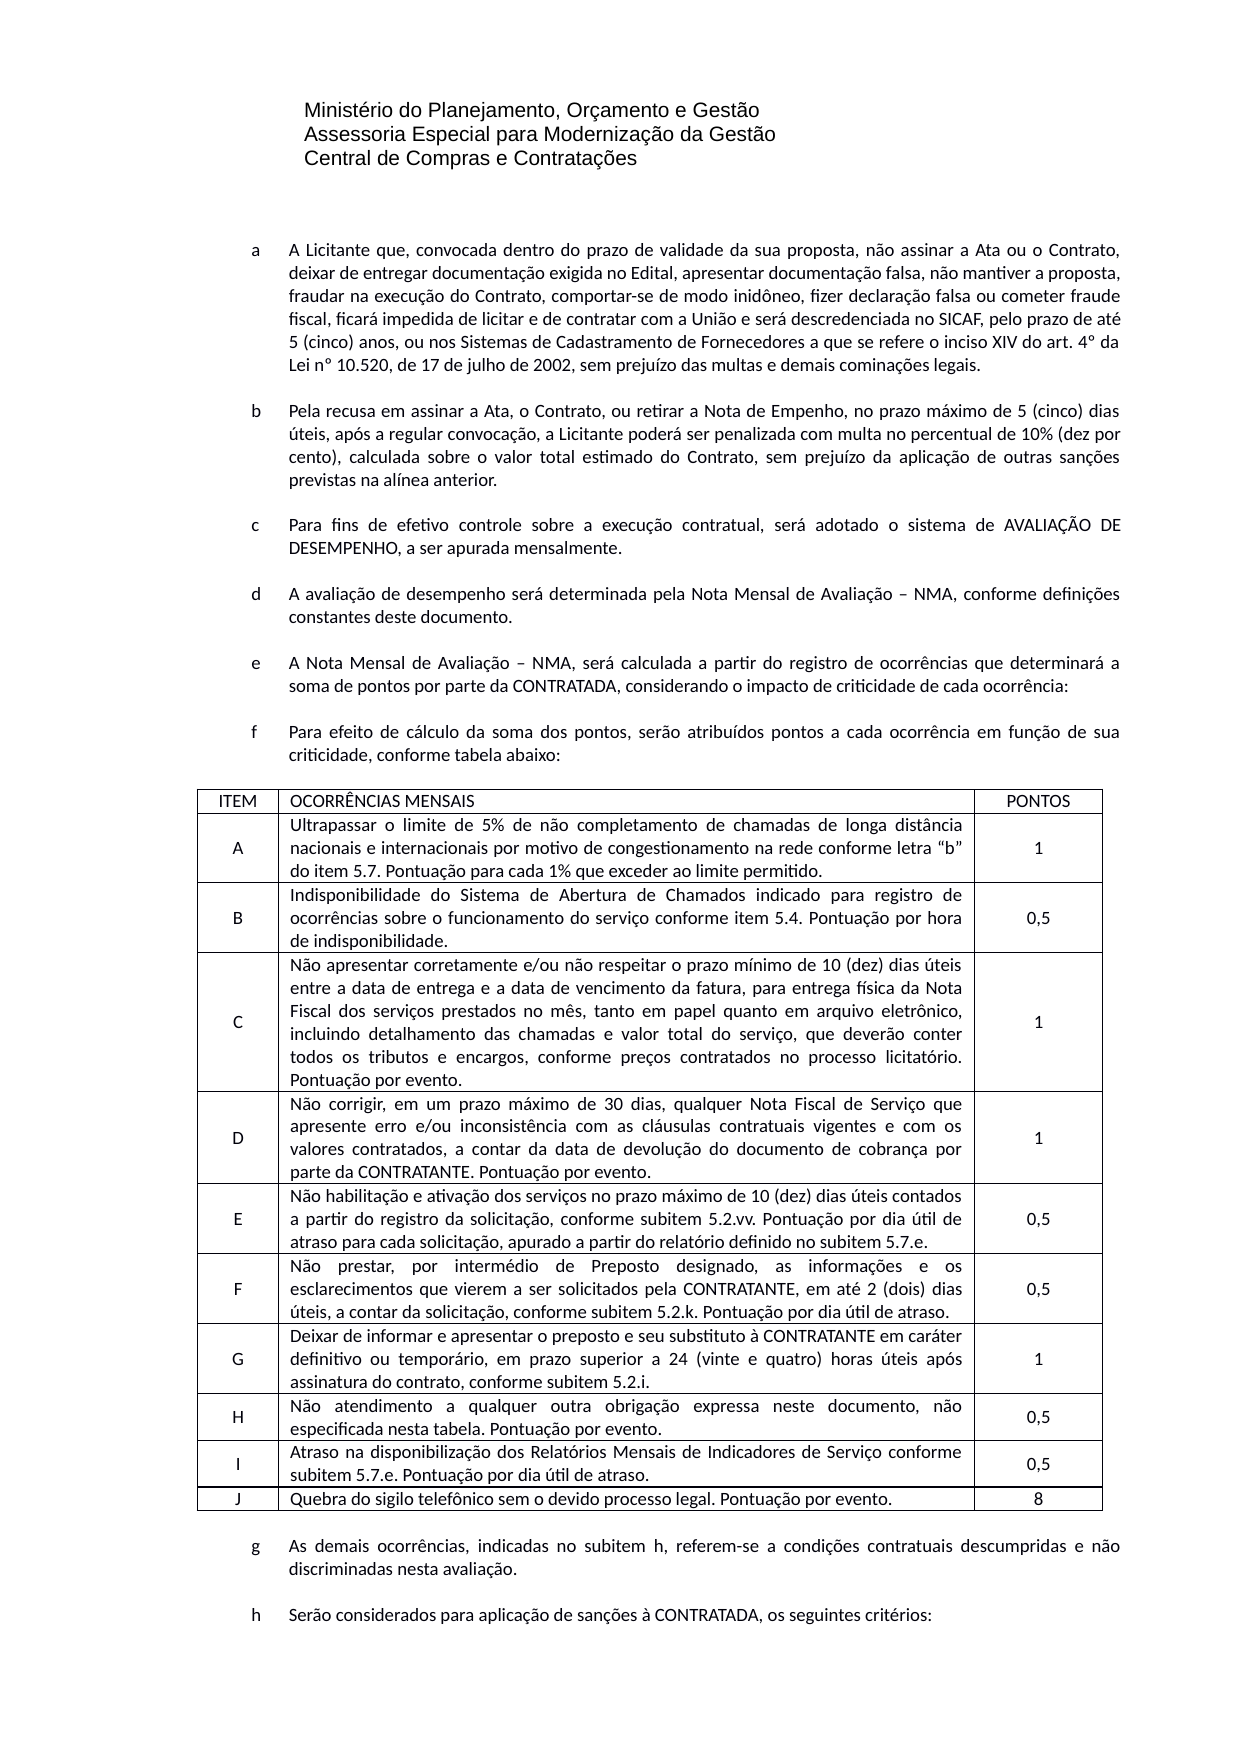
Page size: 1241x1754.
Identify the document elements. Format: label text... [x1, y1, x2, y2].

table_cell G [198, 1324, 278, 1393]
table_cell A [198, 814, 278, 882]
table_cell Atraso na disponibilização dos Relatórios Mensais de Indicadores de Serviço conforme subitem 5.7.e. Pontuação por dia útil de atraso. [279, 1441, 974, 1486]
table_cell 1 [975, 1092, 1102, 1183]
table_cell Não corrigir, em um prazo máximo de 30 dias, qualquer Nota Fiscal de Serviço que apresente erro e/ou inconsistência com as cláusulas contratuais vigentes e com os valores contratados, a contar da data de devolução do documento de cobrança por parte da CONTRATANTE. Pontuação por evento. [279, 1092, 974, 1183]
table_cell F [198, 1254, 278, 1323]
table_cell B [198, 883, 278, 952]
list A Nota Mensal de Avaliação – NMA, será calculada a partir do registro de ocorrências que determinará a soma de pontos por parte da CONTRATADA, considerando o impacto de criticidade de cada ocorrência: [251, 651, 1122, 697]
table_cell 0,5 [975, 1254, 1102, 1323]
list As demais ocorrências, indicadas no subitem h, referem-se a condições contratuais descumpridas e não discriminadas nesta avaliação. [251, 1534, 1122, 1580]
table_cell Não atendimento a qualquer outra obrigação expressa neste documento, não especificada nesta tabela. Pontuação por evento. [279, 1394, 974, 1439]
table_cell H [198, 1394, 278, 1439]
table_cell Não apresentar corretamente e/ou não respeitar o prazo mínimo de 10 (dez) dias úteis entre a data de entrega e a data de vencimento da fatura, para entrega física da Nota Fiscal dos serviços prestados no mês, tanto em papel quanto em arquivo eletrônico, incluindo detalhamento das chamadas e valor total do serviço, que deverão conter todos os tributos e encargos, conforme preços contratados no processo licitatório. Pontuação por evento. [279, 953, 974, 1091]
table_cell 8 [975, 1488, 1102, 1510]
table_cell Quebra do sigilo telefônico sem o devido processo legal. Pontuação por evento. [279, 1488, 974, 1510]
list A Licitante que, convocada dentro do prazo de validade da sua proposta, não assinar a Ata ou o Contrato, deixar de entregar documentação exigida no Edital, apresentar documentação falsa, não mantiver a proposta, fraudar na execução do Contrato, comportar-se de modo inidôneo, fizer declaração falsa ou cometer fraude fiscal, ficará impedida de licitar e de contratar com a União e será descredenciada no SICAF, pelo prazo de até 5 (cinco) anos, ou nos Sistemas de Cadastramento de Fornecedores a que se refere o inciso XIV do art. 4º da Lei nº 10.520, de 17 de julho de 2002, sem prejuízo das multas e demais cominações legais. [251, 238, 1122, 376]
table_cell Ultrapassar o limite de 5% de não completamento de chamadas de longa distância nacionais e internacionais por motivo de congestionamento na rede conforme letra “b” do item 5.7. Pontuação para cada 1% que exceder ao limite permitido. [279, 814, 974, 882]
table_cell 1 [975, 814, 1102, 882]
table_cell Indisponibilidade do Sistema de Abertura de Chamados indicado para registro de ocorrências sobre o funcionamento do serviço conforme item 5.4. Pontuação por hora de indisponibilidade. [279, 883, 974, 952]
table_cell D [198, 1092, 278, 1183]
table_cell C [198, 953, 278, 1091]
list Para fins de efetivo controle sobre a execução contratual, será adotado o sistema de AVALIAÇÃO DE DESEMPENHO, a ser apurada mensalmente. [251, 513, 1122, 559]
table_cell 1 [975, 953, 1102, 1091]
list Pela recusa em assinar a Ata, o Contrato, ou retirar a Nota de Empenho, no prazo máximo de 5 (cinco) dias úteis, após a regular convocação, a Licitante poderá ser penalizada com multa no percentual de 10% (dez por cento), calculada sobre o valor total estimado do Contrato, sem prejuízo da aplicação de outras sanções previstas na alínea anterior. [251, 399, 1122, 491]
table_cell 0,5 [975, 1184, 1102, 1253]
table_cell 0,5 [975, 1441, 1102, 1486]
list A avaliação de desempenho será determinada pela Nota Mensal de Avaliação – NMA, conforme definições constantes deste documento. [251, 582, 1122, 628]
table_cell Deixar de informar e apresentar o preposto e seu substituto à CONTRATANTE em caráter definitivo ou temporário, em prazo superior a 24 (vinte e quatro) horas úteis após assinatura do contrato, conforme subitem 5.2.i. [279, 1324, 974, 1393]
list Serão considerados para aplicação de sanções à CONTRATADA, os seguintes critérios: [251, 1603, 1122, 1626]
list Para efeito de cálculo da soma dos pontos, serão atribuídos pontos a cada ocorrência em função de sua criticidade, conforme tabela abaixo: [251, 720, 1122, 766]
table_cell 1 [975, 1324, 1102, 1393]
table_cell Não prestar, por intermédio de Preposto designado, as informações e os esclarecimentos que vierem a ser solicitados pela CONTRATANTE, em até 2 (dois) dias úteis, a contar da solicitação, conforme subitem 5.2.k. Pontuação por dia útil de atraso. [279, 1254, 974, 1323]
table_cell I [198, 1441, 278, 1486]
table_cell 0,5 [975, 1394, 1102, 1439]
table_header ITEM [198, 790, 278, 812]
table_header OCORRÊNCIAS MENSAIS [279, 790, 974, 812]
table_cell E [198, 1184, 278, 1253]
table_cell J [198, 1488, 278, 1510]
table_cell Não habilitação e ativação dos serviços no prazo máximo de 10 (dez) dias úteis contados a partir do registro da solicitação, conforme subitem 5.2.vv. Pontuação por dia útil de atraso para cada solicitação, apurado a partir do relatório definido no subitem 5.7.e. [279, 1184, 974, 1253]
table_cell 0,5 [975, 883, 1102, 952]
table_header PONTOS [975, 790, 1102, 812]
